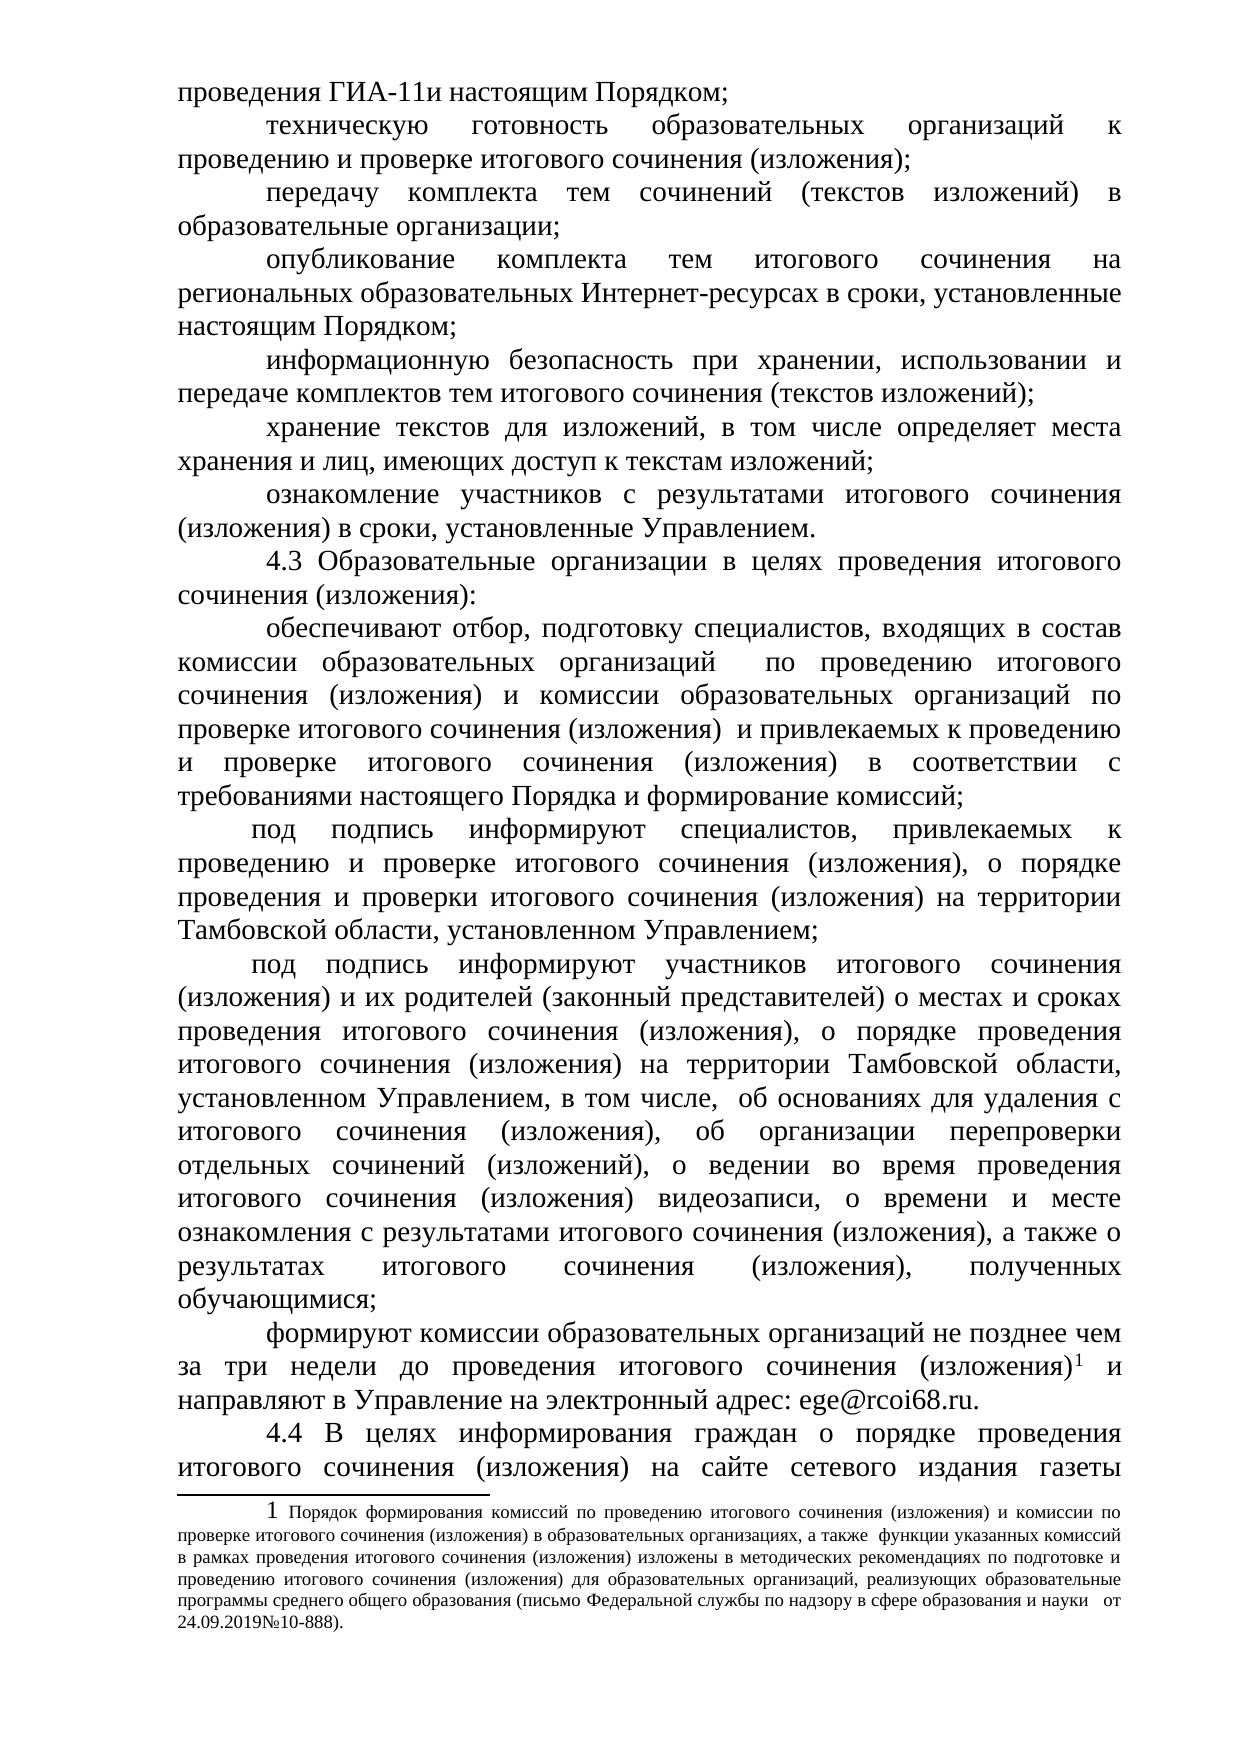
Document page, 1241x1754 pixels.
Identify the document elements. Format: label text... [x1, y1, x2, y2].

text хранение текстов для изложений, в том числе определяет места хранения и лиц, имеющих доступ к текстам изложений; [177, 409, 1122, 476]
text 4.3 Образовательные организации в целях проведения итогового сочинения (изложения): [177, 543, 1122, 610]
text ознакомление участников с результатами итогового сочинения (изложения) в сроки, установленные Управлением. [177, 476, 1122, 543]
text техническую готовность образовательных организаций к проведению и проверке итогового сочинения (изложения); [177, 107, 1122, 174]
text опубликование комплекта тем итогового сочинения на региональных образовательных Интернет-ресурсах в сроки, установленные настоящим Порядком; [177, 241, 1122, 342]
text под подпись информируют участников итогового сочинения (изложения) и их родителей (законный представителей) о местах и сроках проведения итогового сочинения (изложения), о порядке проведения итогового сочинения (изложения) на территории Тамбовской области, установленном Управлением, в том числе, об основаниях для удаления с итогового сочинения (изложения), об организации перепроверки отдельных сочинений (изложений), о ведении во время проведения итогового сочинения (изложения) видеозаписи, о времени и месте ознакомления с результатами итогового сочинения (изложения), а также о результатах итогового сочинения (изложения), полученных обучающимися; [177, 946, 1122, 1315]
text проведения ГИА-11и настоящим Порядком; [177, 74, 1122, 107]
text информационную безопасность при хранении, использовании и передаче комплектов тем итогового сочинения (текстов изложений); [177, 342, 1122, 409]
text 4.4 В целях информирования граждан о порядке проведения итогового сочинения (изложения) на сайте сетевого издания газеты [177, 1415, 1122, 1482]
text обеспечивают отбор, подготовку специалистов, входящих в состав комиссии образовательных организаций по проведению итогового сочинения (изложения) и комиссии образовательных организаций по проверке итогового сочинения (изложения) и привлекаемых к проведению и проверке итогового сочинения (изложения) в соответствии с требованиями настоящего Порядка и формирование комиссий; [177, 610, 1122, 812]
text формируют комиссии образовательных организаций не позднее чем за три недели до проведения итогового сочинения (изложения) и направляют в Управление на электронный адрес: ege@rcoi68.ru. [177, 1315, 1122, 1415]
text передачу комплекта тем сочинений (текстов изложений) в образовательные организации; [177, 174, 1122, 241]
text под подпись информируют специалистов, привлекаемых к проведению и проверке итогового сочинения (изложения), о порядке проведения и проверки итогового сочинения (изложения) на территории Тамбовской области, установленном Управлением; [177, 812, 1122, 946]
text Порядок формирования комиссий по проведению итогового сочинения (изложения) и комиссии по проверке итогового сочинения (изложения) в образовательных организациях, а также функции указанных комиссий в рамках проведения итогового сочинения (изложения) изложены в методических рекомендациях по подготовке и проведению итогового сочинения (изложения) для образовательных организаций, реализующих образовательные программы среднего общего образования (письмо Федеральной службы по надзору в сфере образования и науки от 24.09.2019№10-888). [177, 1496, 1122, 1632]
